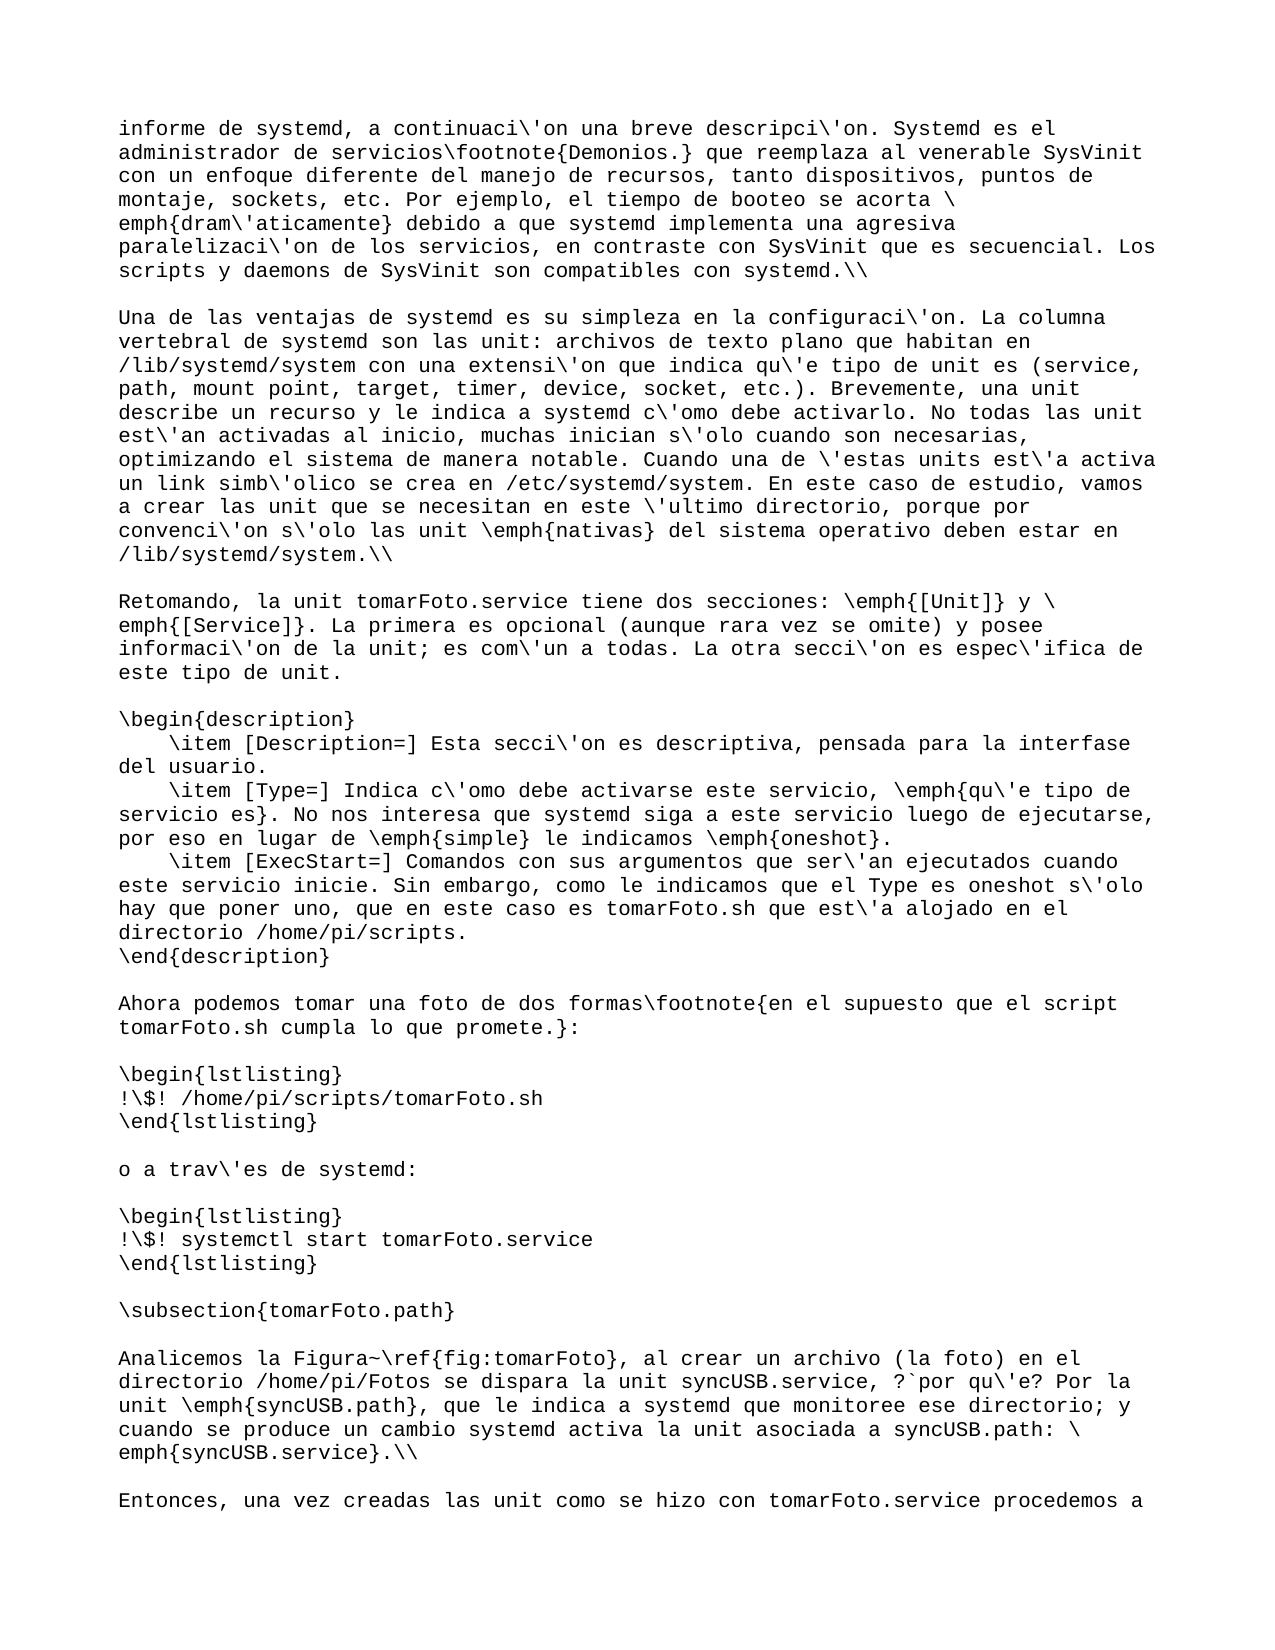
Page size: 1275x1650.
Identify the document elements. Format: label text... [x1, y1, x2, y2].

text !\$! systemctl start tomarFoto.service [118, 1229, 1157, 1253]
text Una de las ventajas de systemd es su simpleza en la configuraci\'on. La columna vertebral de systemd son las unit: archivos de texto plano que habitan en /lib/systemd/system con una extensi\'on que indica qu\'e tipo de unit es (service, path, mount point, target, timer, device, socket, etc.). Brevemente, una unit describe un recurso y le indica a systemd c\'omo debe activarlo. No todas las unit est\'an activadas al inicio, muchas inician s\'olo cuando son necesarias, optimizando el sistema de manera notable. Cuando una de \'estas units est\'a activa un link simb\'olico se crea en /etc/systemd/system. En este caso de estudio, vamos a crear las unit que se necesitan en este \'ultimo directorio, porque por convenci\'on s\'olo las unit \emph{nativas} del sistema operativo deben estar en /lib/systemd/system.\\ [118, 307, 1157, 567]
text \end{description} [118, 946, 1157, 969]
text Ahora podemos tomar una foto de dos formas\footnote{en el supuesto que el script tomarFoto.sh cumpla lo que promete.}: [118, 993, 1157, 1040]
text Analicemos la Figura~\ref{fig:tomarFoto}, al crear un archivo (la foto) en el directorio /home/pi/Fotos se dispara la unit syncUSB.service, ?`por qu\'e? Por la unit \emph{syncUSB.path}, que le indica a systemd que monitoree ese directorio; y cuando se produce un cambio systemd activa la unit asociada a syncUSB.path: \emph{syncUSB.service}.\\ [118, 1348, 1157, 1466]
text \item [ExecStart=] Comandos con sus argumentos que ser\'an ejecutados cuando este servicio inicie. Sin embargo, como le indicamos que el Type es oneshot s\'olo hay que poner uno, que en este caso es tomarFoto.sh que est\'a alojado en el directorio /home/pi/scripts. [118, 851, 1157, 946]
text \end{lstlisting} [118, 1253, 1157, 1277]
text \begin{lstlisting} [118, 1064, 1157, 1088]
text \item [Type=] Indica c\'omo debe activarse este servicio, \emph{qu\'e tipo de servicio es}. No nos interesa que systemd siga a este servicio luego de ejecutarse, por eso en lugar de \emph{simple} le indicamos \emph{oneshot}. [118, 780, 1157, 851]
text informe de systemd, a continuaci\'on una breve descripci\'on. Systemd es el administrador de servicios\footnote{Demonios.} que reemplaza al venerable SysVinit con un enfoque diferente del manejo de recursos, tanto dispositivos, puntos de montaje, sockets, etc. Por ejemplo, el tiempo de booteo se acorta \emph{dram\'aticamente} debido a que systemd implementa una agresiva paralelizaci\'on de los servicios, en contraste con SysVinit que es secuencial. Los scripts y daemons de SysVinit son compatibles con systemd.\\ [118, 118, 1157, 284]
text Entonces, una vez creadas las unit como se hizo con tomarFoto.service procedemos a [118, 1489, 1157, 1513]
text \subsection{tomarFoto.path} [118, 1300, 1157, 1324]
text Retomando, la unit tomarFoto.service tiene dos secciones: \emph{[Unit]} y \emph{[Service]}. La primera es opcional (aunque rara vez se omite) y posee informaci\'on de la unit; es com\'un a todas. La otra secci\'on es espec\'ifica de este tipo de unit. [118, 591, 1157, 686]
text !\$! /home/pi/scripts/tomarFoto.sh [118, 1088, 1157, 1111]
text \begin{description} [118, 709, 1157, 733]
text o a trav\'es de systemd: [118, 1158, 1157, 1182]
text \begin{lstlisting} [118, 1206, 1157, 1229]
text \end{lstlisting} [118, 1111, 1157, 1135]
text \item [Description=] Esta secci\'on es descriptiva, pensada para la interfase del usuario. [118, 733, 1157, 780]
